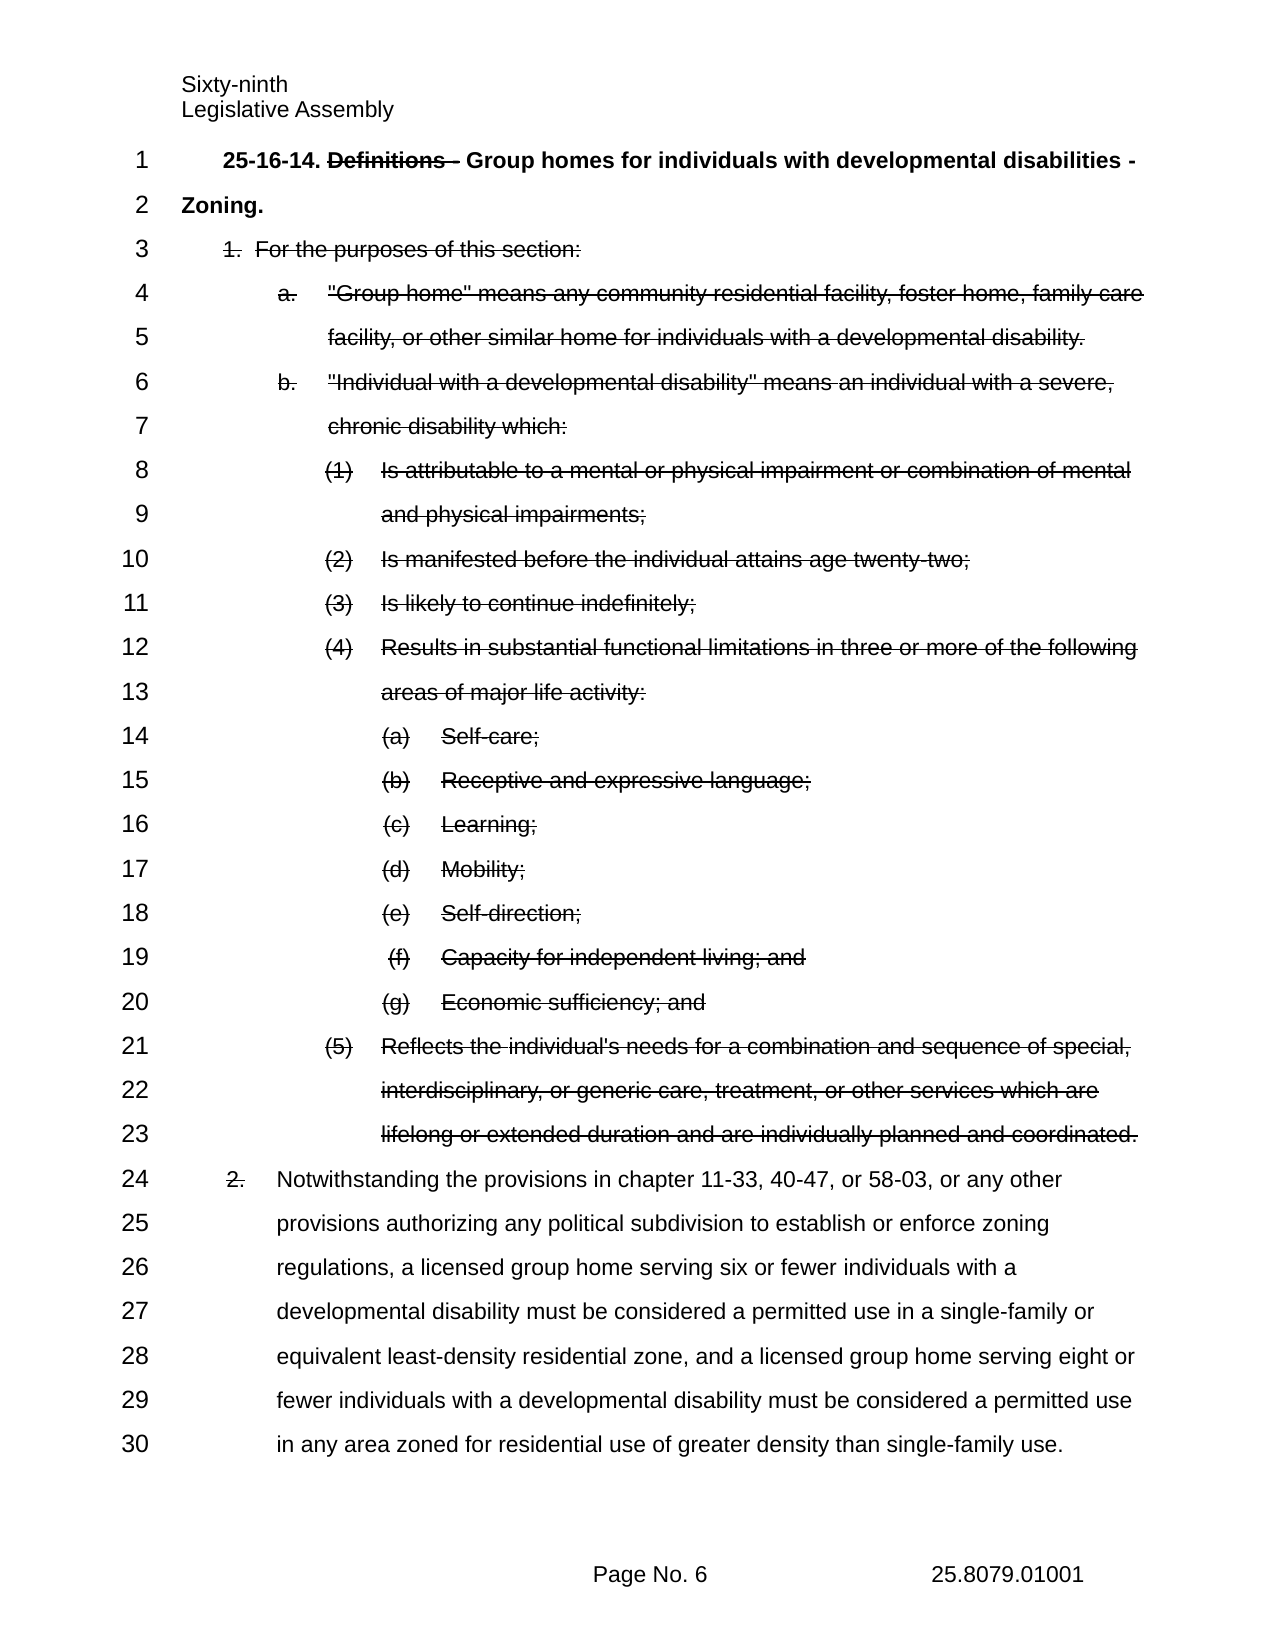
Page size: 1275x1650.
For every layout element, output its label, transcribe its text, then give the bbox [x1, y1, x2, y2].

text b. "Individual with a developmental disability" means an individual with a severe, chronic disability which: [181, 355, 1154, 443]
text (d) Mobility; [181, 842, 1154, 886]
text a. "Group home" means any community residential facility, foster home, family care facility, or other similar home for individuals with a developmental disability. [181, 266, 1154, 355]
text (3) Is likely to continue indefinitely; [181, 576, 1154, 620]
text (1) Is attributable to a mental or physical impairment or combination of mental and physical impairments; [181, 443, 1154, 532]
text (4) Results in substantial functional limitations in three or more of the following areas of major life activity: [181, 620, 1154, 709]
text (a) Self‑care; [181, 709, 1154, 753]
text (c) Learning; [181, 797, 1154, 842]
text 1. For the purposes of this section: [181, 222, 1154, 266]
text (5) Reflects the individual's needs for a combination and sequence of special, interdisciplinary, or generic care, treatment, or other services which are lifelong or extended duration and are individually planned and coordinated. [181, 1019, 1154, 1152]
text (f) Capacity for independent living; and [181, 930, 1154, 974]
text (g) Economic sufficiency; and [181, 974, 1154, 1019]
text (b) Receptive and expressive language; [181, 753, 1154, 797]
text 2. Notwithstanding the provisions in chapter 11‑33, 40‑47, or 58‑03, or any other provisions authorizing any political subdivision to establish or enforce zoning regulations, a licensed group home serving six or fewer individuals with a developmental disability must be considered a permitted use in a single‑family or equivalent least‑density residential zone, and a licensed group home serving eight or fewer individuals with a developmental disability must be considered a permitted use in any area zoned for residential use of greater density than single‑family use. [181, 1152, 1154, 1461]
subtitle 25‑16‑14. Definitions ‑ Group homes for individuals with developmental disabilities ‑ Zoning. [181, 133, 1154, 222]
text (2) Is manifested before the individual attains age twenty‑two; [181, 532, 1154, 576]
text (e) Self‑direction; [181, 886, 1154, 930]
